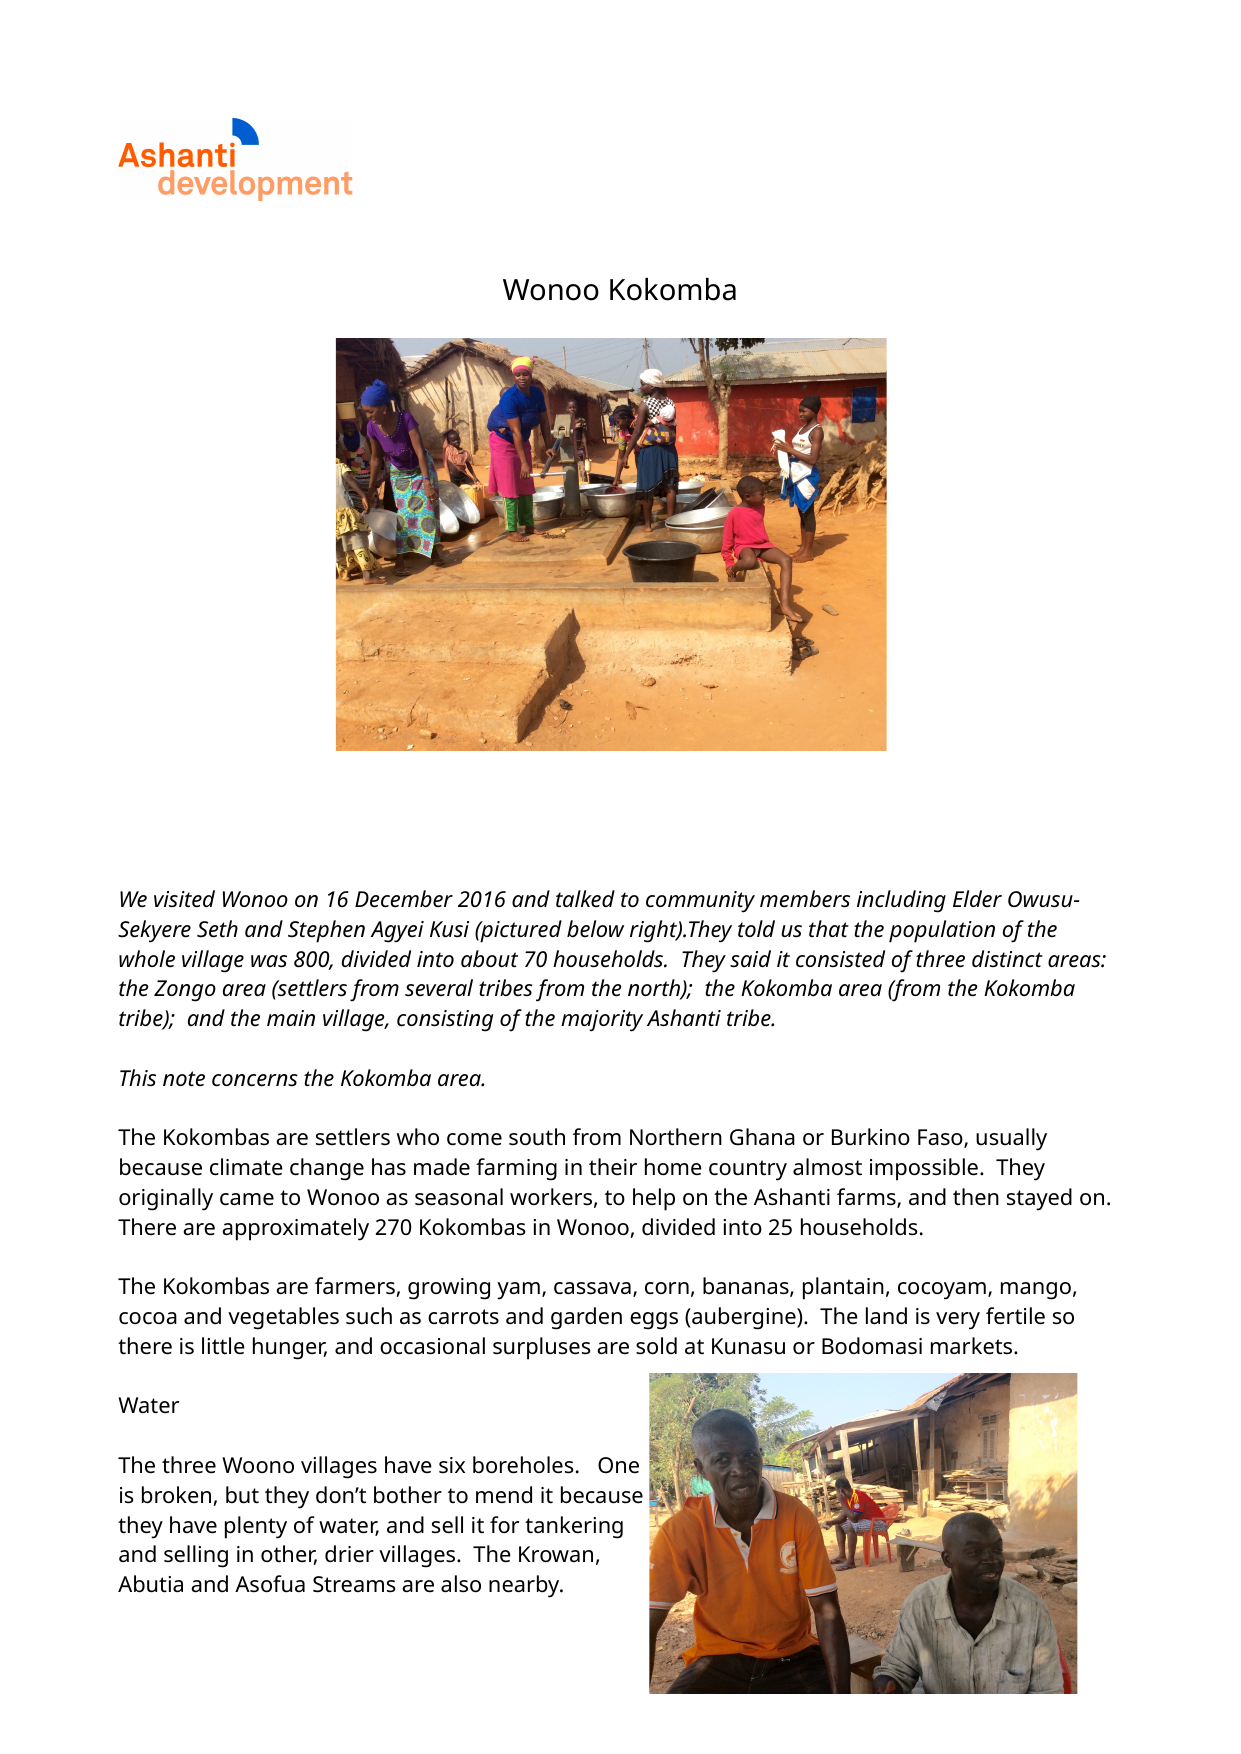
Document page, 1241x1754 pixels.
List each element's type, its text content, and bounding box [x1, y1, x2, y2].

text [1078, 1539, 1122, 1569]
text Wonoo Kokomba [118, 269, 1122, 308]
text and selling in other, drier villages. The Krowan, [118, 1539, 649, 1569]
text This note concerns the Kokomba area. [118, 1063, 1122, 1093]
text The three Woono villages have six boreholes. One [118, 1450, 649, 1480]
picture [335, 338, 887, 751]
text [1078, 1450, 1122, 1480]
text The Kokombas are settlers who come south from Northern Ghana or Burkino Faso, usually because climate change has made farming in their home country almost impossible. They originally came to Wonoo as seasonal workers, to help on the Ashanti farms, and then stayed on. There are approximately 270 Kokombas in Wonoo, divided into 25 households. [118, 1122, 1122, 1242]
text [1078, 1480, 1122, 1539]
text is broken, but they don’t bother to mend it because they have plenty of water, and sell it for tankering [118, 1480, 649, 1539]
text [1078, 1391, 1122, 1420]
text The Kokombas are farmers, growing yam, cassava, corn, bananas, plantain, cocoyam, mango, cocoa and vegetables such as carrots and garden eggs (aubergine). The land is very fertile so there is little hunger, and occasional surpluses are sold at Kunasu or Bodomasi markets. [118, 1271, 1122, 1361]
text Water [118, 1391, 649, 1420]
text We visited Wonoo on 16 December 2016 and talked to community members including Elder Owusu-Sekyere Seth and Stephen Agyei Kusi (pictured below right).They told us that the population of the whole village was 800, divided into about 70 households. They said it consisted of three distinct areas: the Zongo area (settlers from several tribes from the north); the Kokomba area (from the Kokomba tribe); and the main village, consisting of the majority Ashanti tribe. [118, 884, 1122, 1033]
picture [649, 1373, 1078, 1694]
picture [118, 118, 353, 201]
text Abutia and Asofua Streams are also nearby. [118, 1569, 649, 1599]
text [1078, 1569, 1122, 1599]
